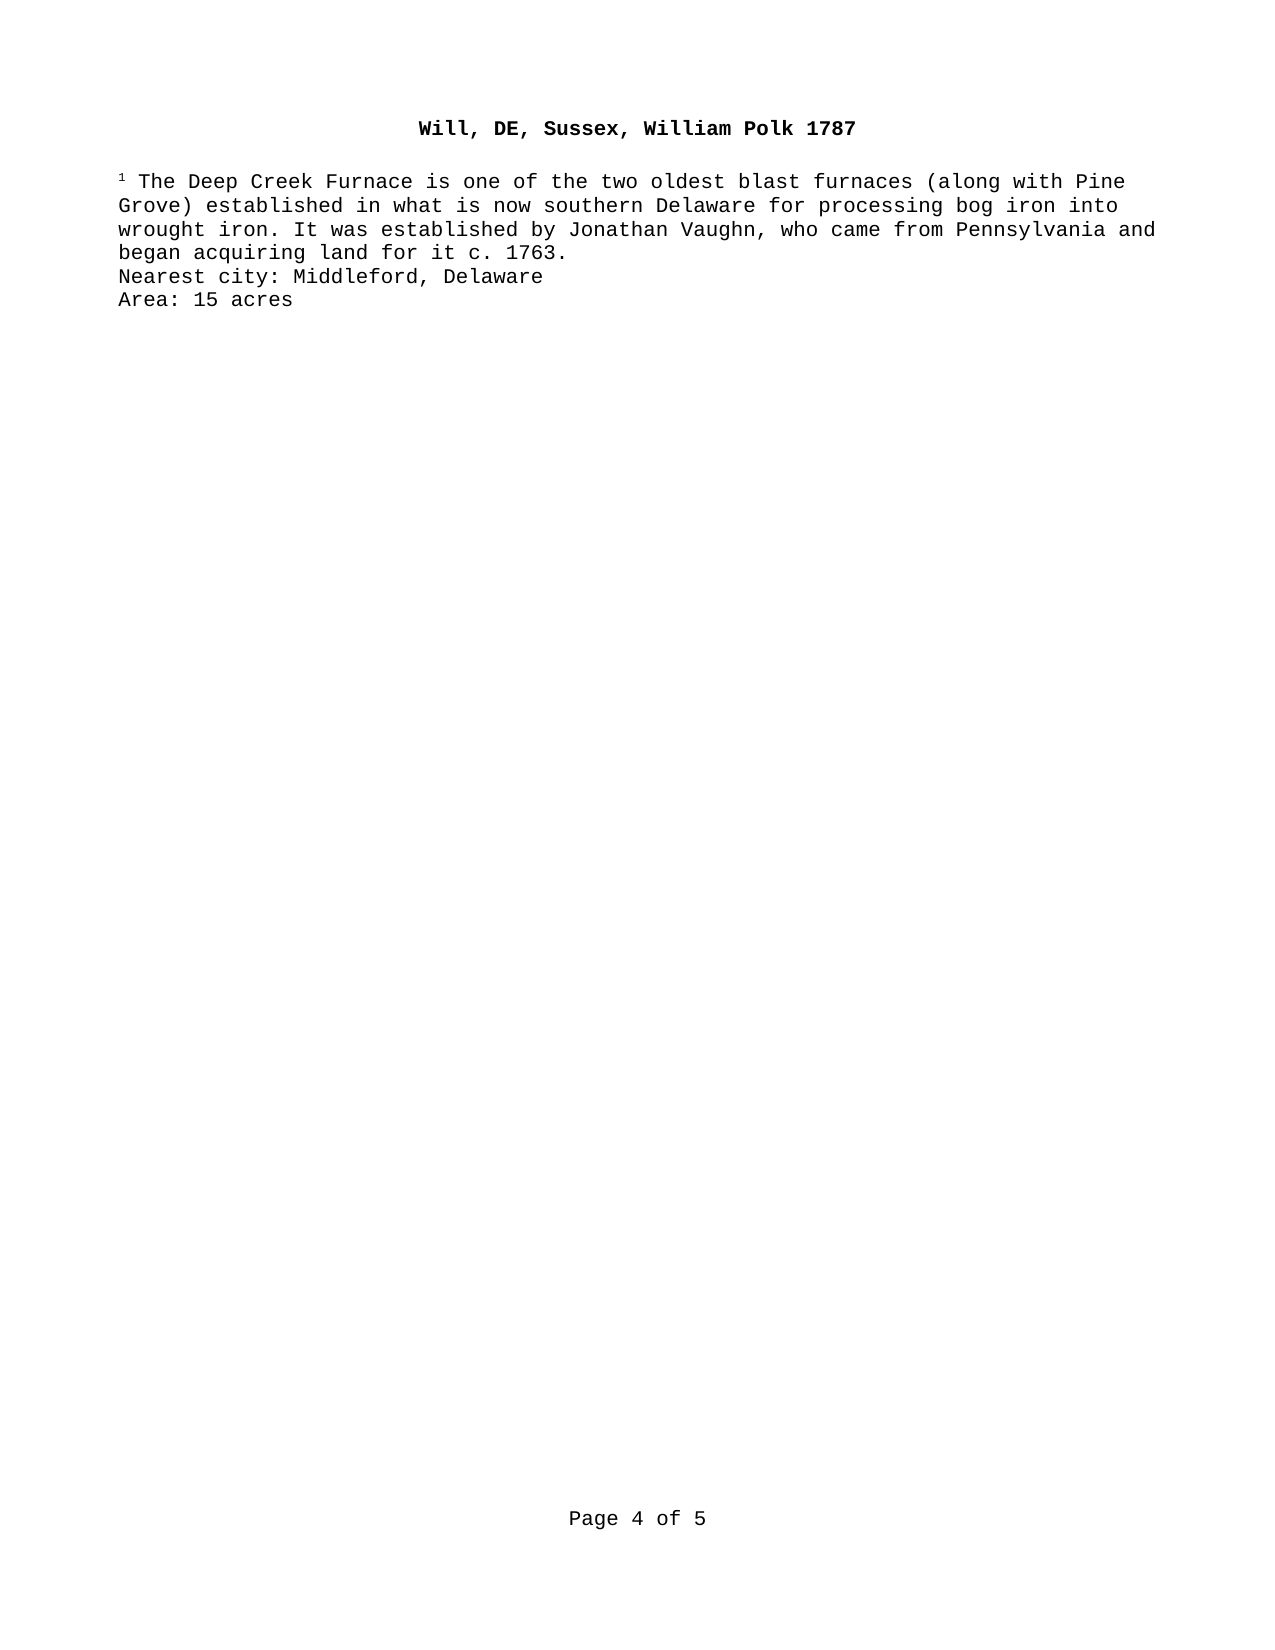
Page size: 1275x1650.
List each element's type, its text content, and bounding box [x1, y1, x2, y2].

text 1 The Deep Creek Furnace is one of the two oldest blast furnaces (along with Pine Grove) established in what is now southern Delaware for processing bog iron into wrought iron. It was established by Jonathan Vaughn, who came from Pennsylvania and began acquiring land for it c. 1763. [118, 171, 1157, 266]
text Area: 15 acres [118, 289, 1157, 313]
text Nearest city: Middleford, Delaware [118, 266, 1157, 289]
